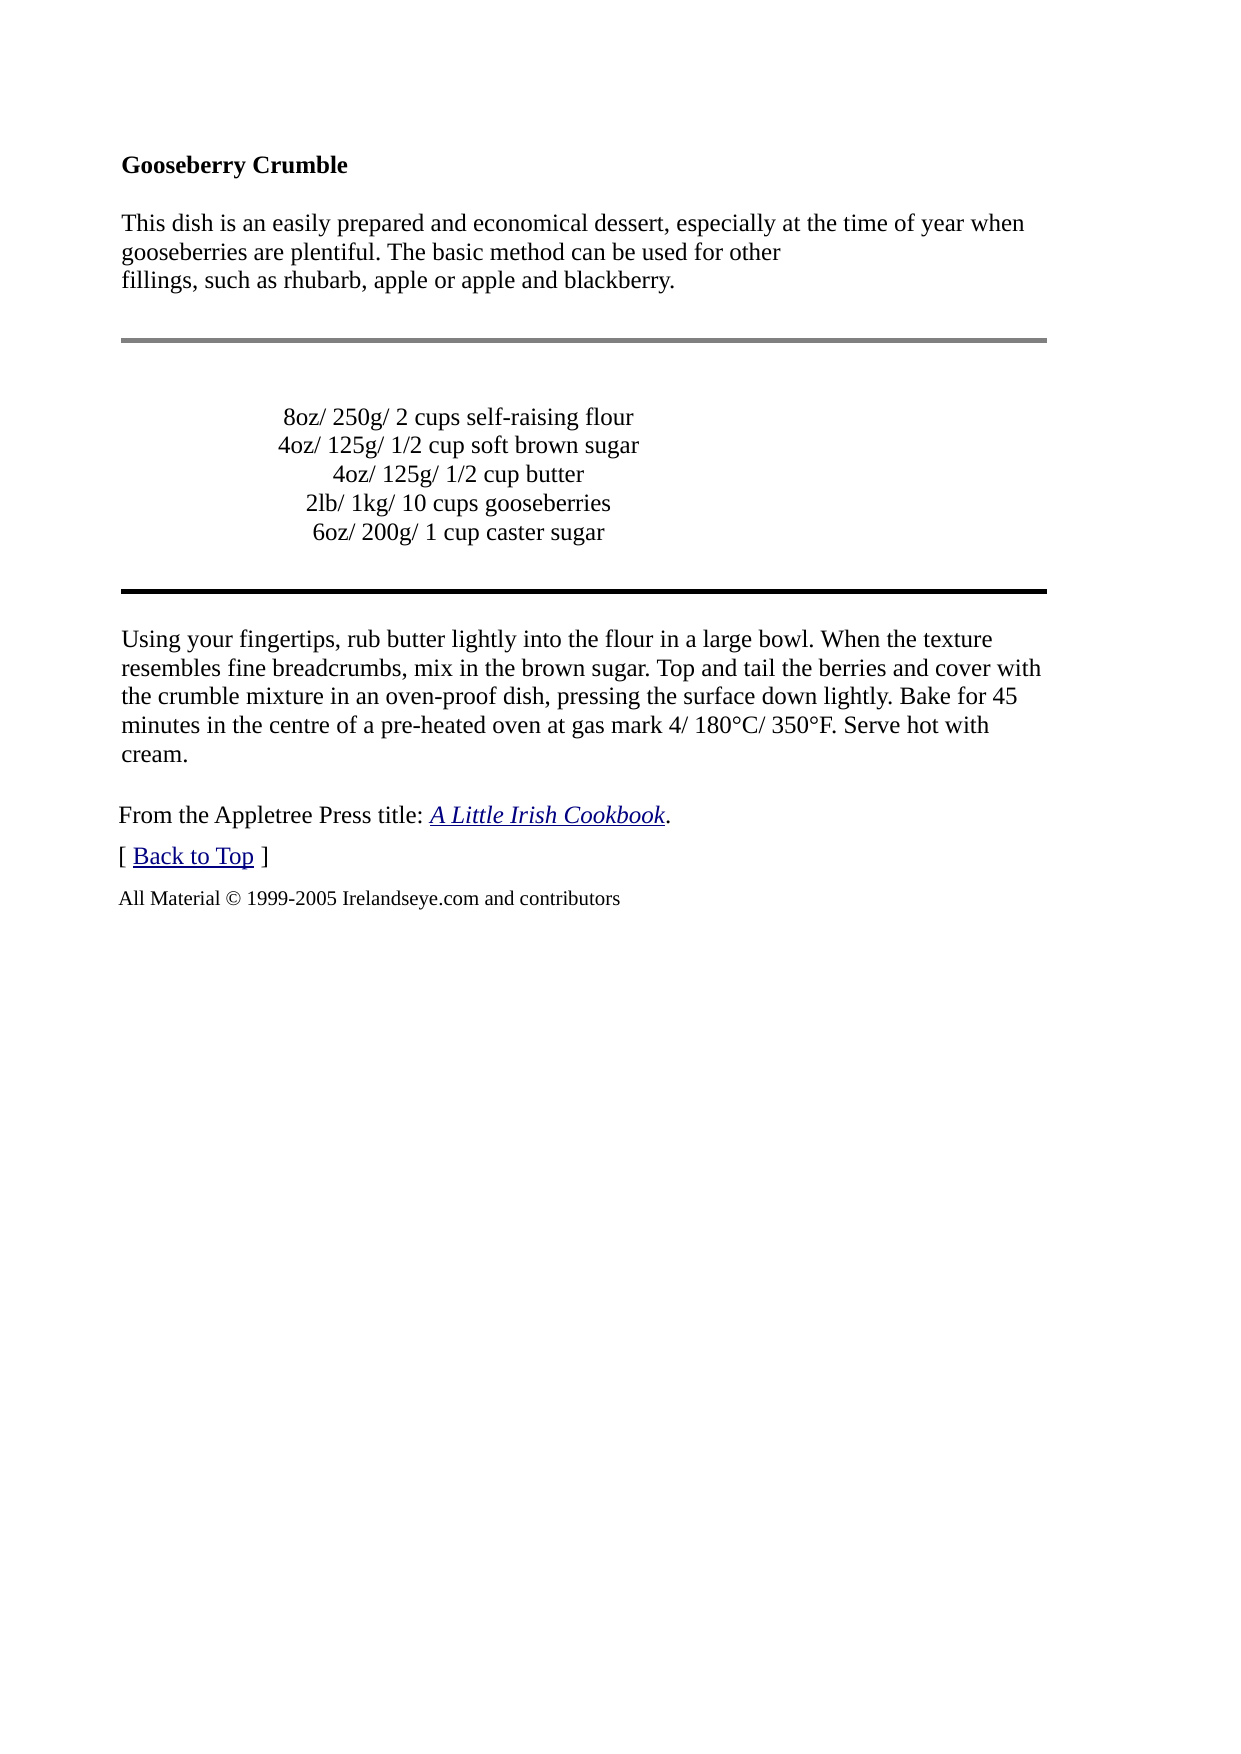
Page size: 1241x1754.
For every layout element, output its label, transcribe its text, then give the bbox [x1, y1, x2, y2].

text From the Appletree Press title: A Little Irish Cookbook. [118, 800, 1122, 829]
table_header [1050, 147, 1122, 800]
text [ Back to Top ] [118, 841, 1122, 870]
table_header Gooseberry Crumble This dish is an easily prepared and economical dessert, especially at the time of year when gooseberries are plentiful. The basic method can be used for other fillings, such as rhubarb, apple or apple and blackberry. 8oz/ 250g/ 2 cups self-raising flour 4oz/ 125g/ 1/2 cup soft brown sugar 4oz/ 125g/ 1/2 cup butter 2lb/ 1kg/ 10 cups gooseberries 6oz/ 200g/ 1 cup caster sugar Using your fingertips, rub butter lightly into the flour in a large bowl. When the texture resembles fine breadcrumbs, mix in the brown sugar. Top and tail the berries and cover with the crumble mixture in an oven-proof dish, pressing the surface down lightly. Bake for 45 minutes in the centre of a pre-heated oven at gas mark 4/ 180°C/ 350°F. Serve hot with cream. [118, 147, 1050, 800]
text All Material © 1999-2005 Irelandseye.com and contributors [118, 882, 1122, 911]
